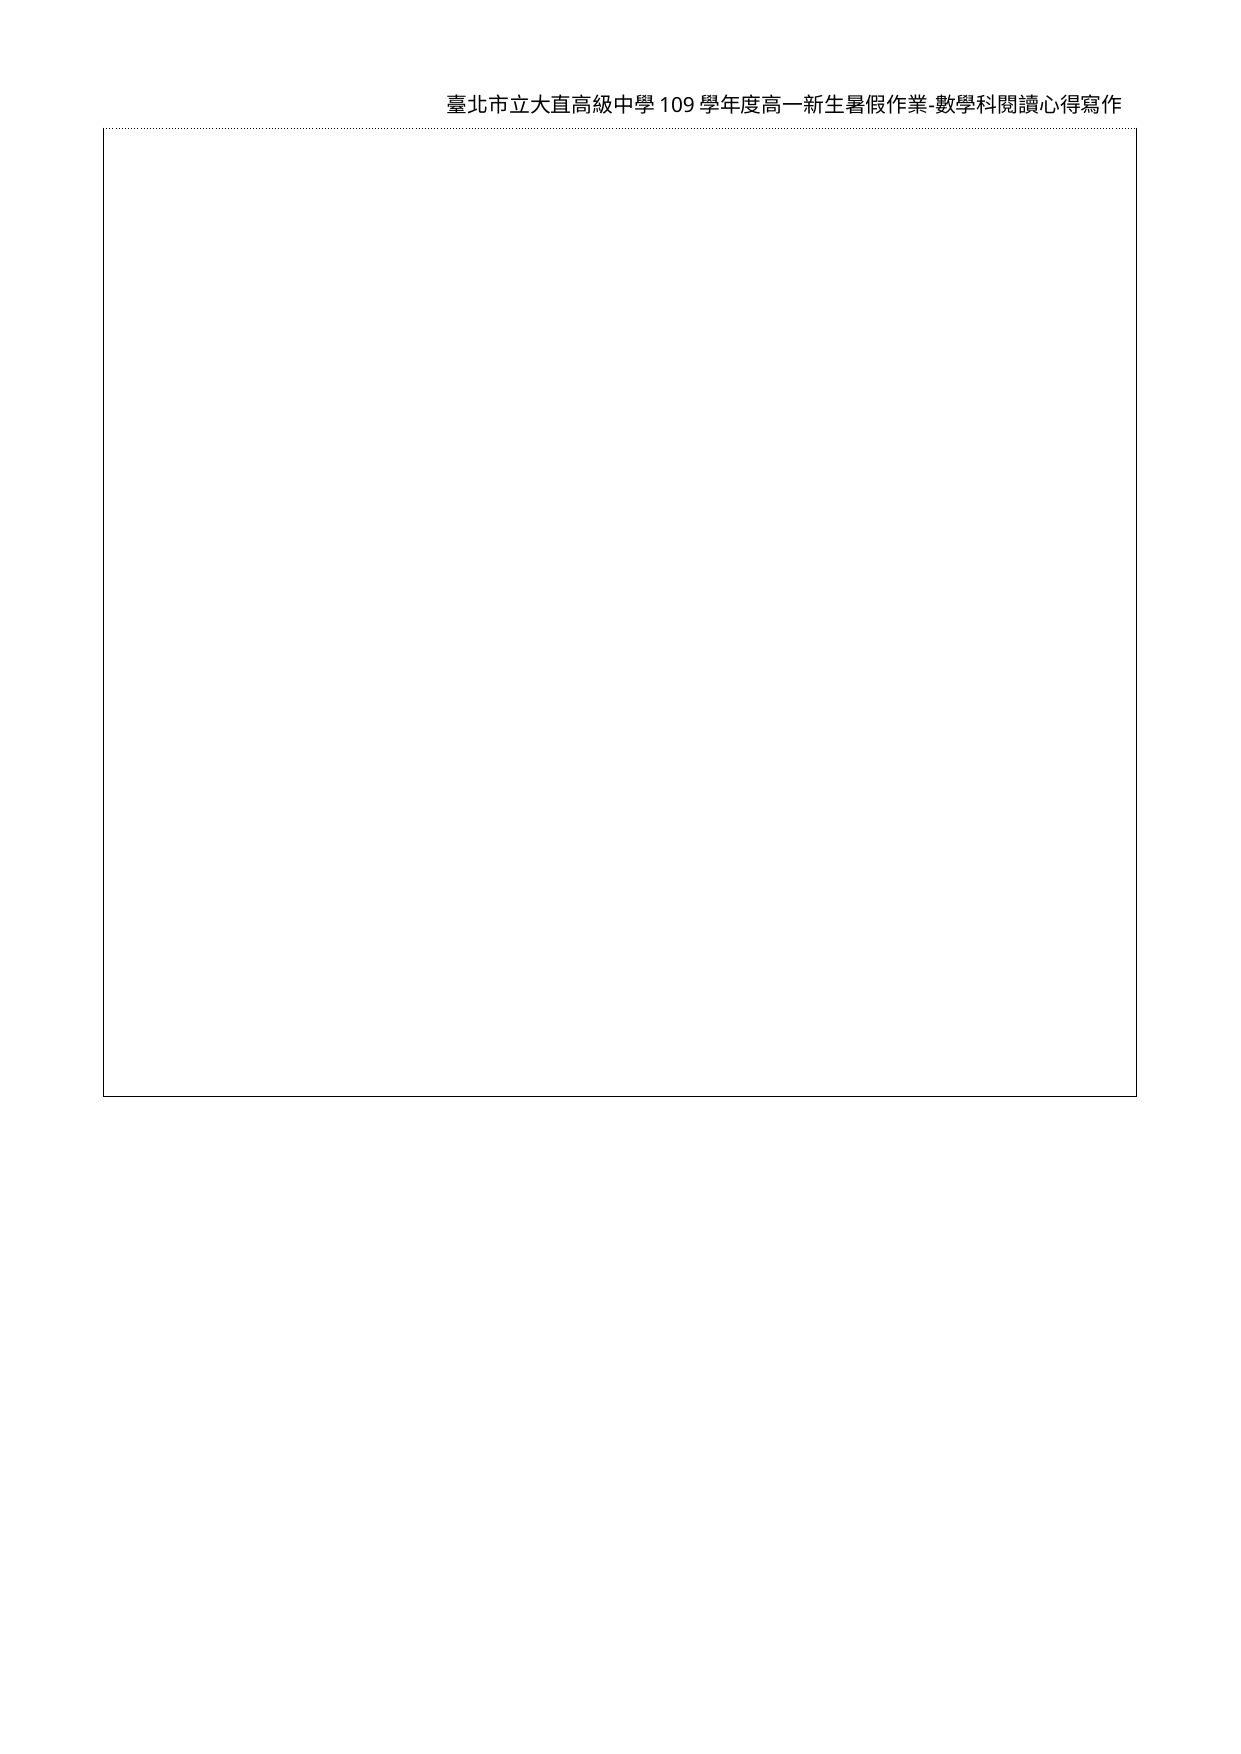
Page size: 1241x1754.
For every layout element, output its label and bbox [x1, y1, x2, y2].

table_cell [104, 128, 1136, 1096]
